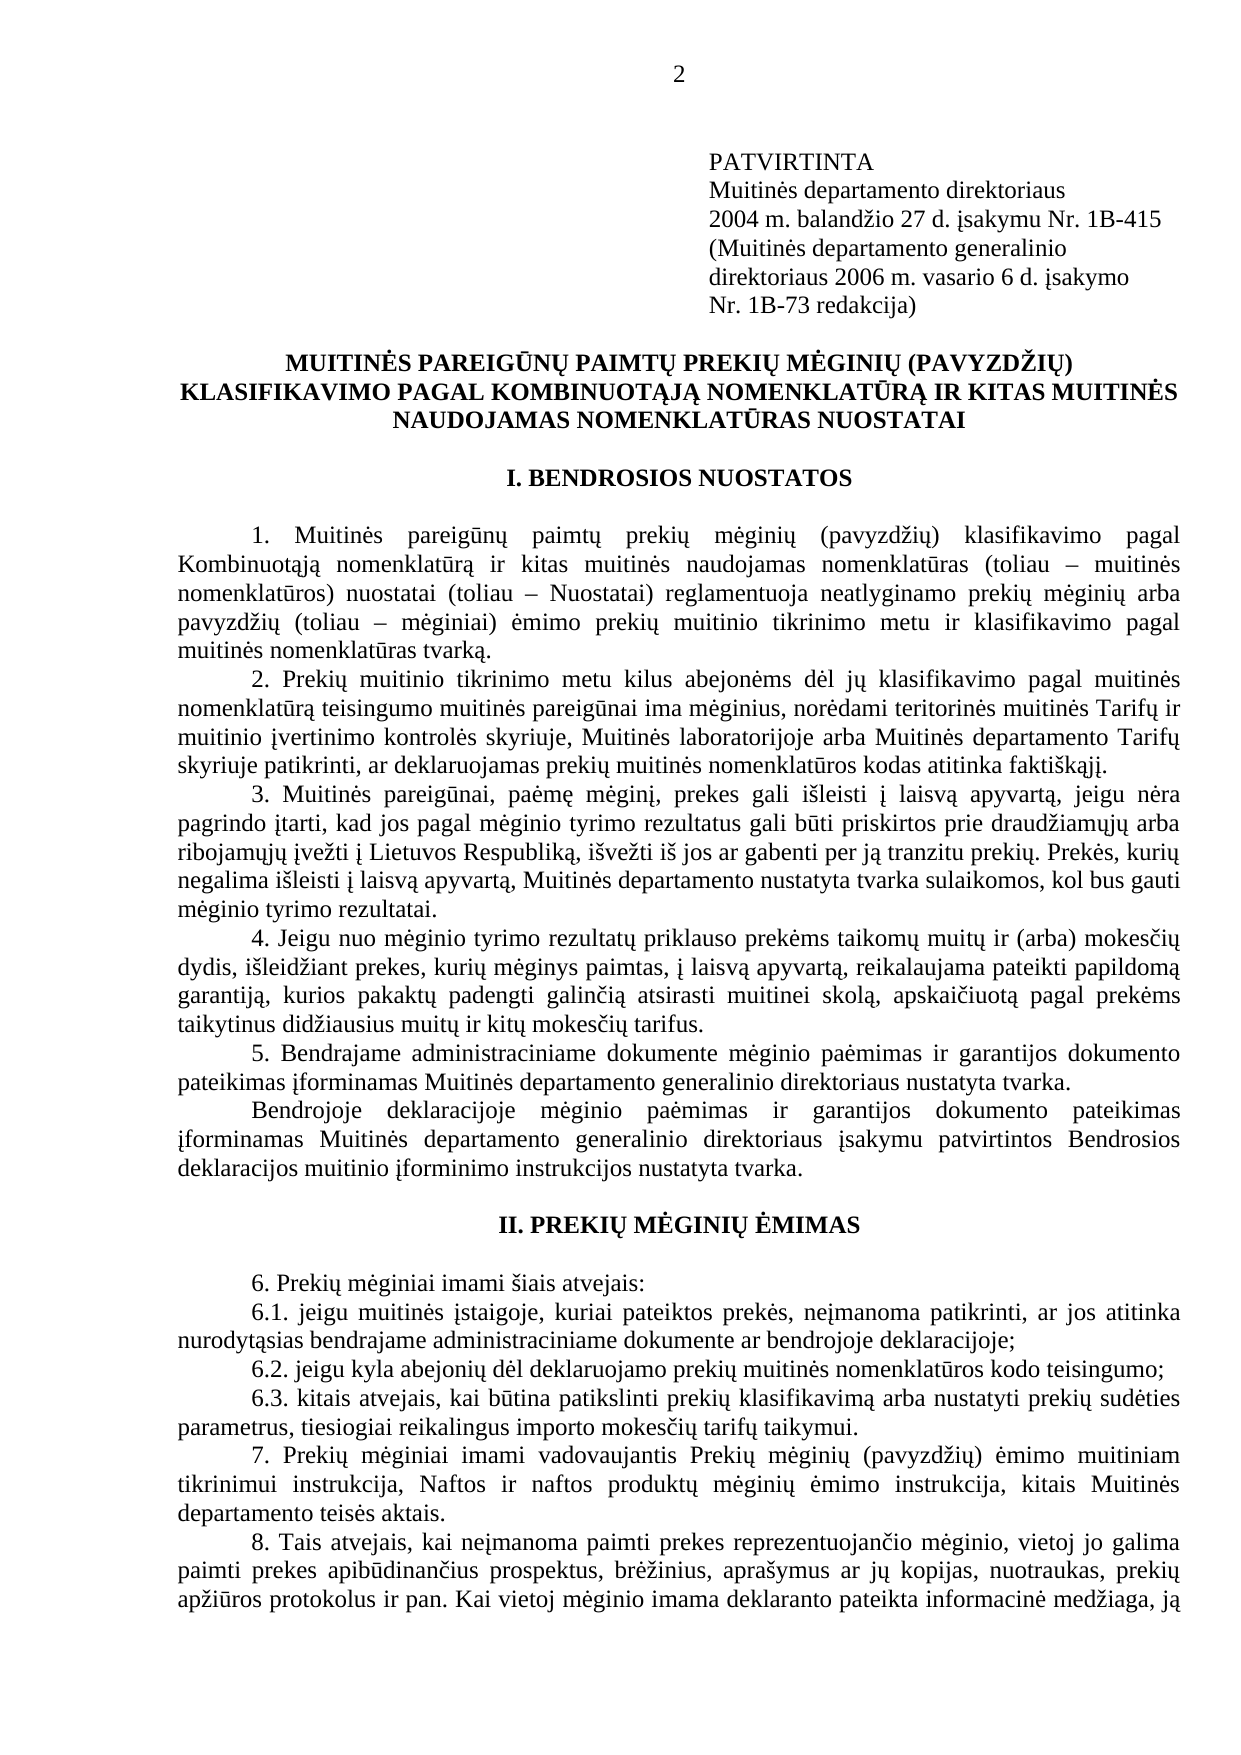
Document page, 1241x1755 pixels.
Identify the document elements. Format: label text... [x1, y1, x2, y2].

text Nr. 1B-73 redakcija) [177, 291, 1181, 319]
text 8. Tais atvejais, kai neįmanoma paimti prekes reprezentuojančio mėginio, vietoj jo galima paimti prekes apibūdinančius prospektus, brėžinius, aprašymus ar jų kopijas, nuotraukas, prekių apžiūros protokolus ir pan. Kai vietoj mėginio imama deklaranto pateikta informacinė medžiaga, ją [177, 1527, 1181, 1613]
text 3. Muitinės pareigūnai, paėmę mėginį, prekes gali išleisti į laisvą apyvartą, jeigu nėra pagrindo įtarti, kad jos pagal mėginio tyrimo rezultatus gali būti priskirtos prie draudžiamųjų arba ribojamųjų įvežti į Lietuvos Respubliką, išvežti iš jos ar gabenti per ją tranzitu prekių. Prekės, kurių negalima išleisti į laisvą apyvartą, Muitinės departamento nustatyta tvarka sulaikomos, kol bus gauti mėginio tyrimo rezultatai. [177, 779, 1181, 923]
text Bendrojoje deklaracijoje mėginio paėmimas ir garantijos dokumento pateikimas įforminamas Muitinės departamento generalinio direktoriaus įsakymu patvirtintos Bendrosios deklaracijos muitinio įforminimo instrukcijos nustatyta tvarka. [177, 1096, 1181, 1182]
text MUITINĖS PAREIGŪNŲ PAIMTŲ PREKIŲ MĖGINIŲ (PAVYZDŽIŲ) KLASIFIKAVIMO PAGAL KOMBINUOTĄJĄ NOMENKLATŪRĄ IR KITAS MUITINĖS NAUDOJAMAS NOMENKLATŪRAS NUOSTATAI [177, 348, 1181, 434]
text 2. Prekių muitinio tikrinimo metu kilus abejonėms dėl jų klasifikavimo pagal muitinės nomenklatūrą teisingumo muitinės pareigūnai ima mėginius, norėdami teritorinės muitinės Tarifų ir muitinio įvertinimo kontrolės skyriuje, Muitinės laboratorijoje arba Muitinės departamento Tarifų skyriuje patikrinti, ar deklaruojamas prekių muitinės nomenklatūros kodas atitinka faktiškąjį. [177, 664, 1181, 779]
text 6.3. kitais atvejais, kai būtina patikslinti prekių klasifikavimą arba nustatyti prekių sudėties parametrus, tiesiogiai reikalingus importo mokesčių tarifų taikymui. [177, 1383, 1181, 1441]
text direktoriaus 2006 m. vasario 6 d. įsakymo [177, 262, 1181, 291]
text II. PREKIŲ MĖGINIŲ ĖMIMAS [177, 1211, 1181, 1239]
text 2004 m. balandžio 27 d. įsakymu Nr. 1B-415 [177, 204, 1181, 233]
text PATVIRTINTA [177, 147, 1181, 176]
text (Muitinės departamento generalinio [177, 233, 1181, 262]
text 7. Prekių mėginiai imami vadovaujantis Prekių mėginių (pavyzdžių) ėmimo muitiniam tikrinimui instrukcija, Naftos ir naftos produktų mėginių ėmimo instrukcija, kitais Muitinės departamento teisės aktais. [177, 1441, 1181, 1527]
text 6.1. jeigu muitinės įstaigoje, kuriai pateiktos prekės, neįmanoma patikrinti, ar jos atitinka nurodytąsias bendrajame administraciniame dokumente ar bendrojoje deklaracijoje; [177, 1297, 1181, 1354]
text 6. Prekių mėginiai imami šiais atvejais: [177, 1268, 1181, 1297]
text 1. Muitinės pareigūnų paimtų prekių mėginių (pavyzdžių) klasifikavimo pagal Kombinuotąją nomenklatūrą ir kitas muitinės naudojamas nomenklatūras (toliau – muitinės nomenklatūros) nuostatai (toliau – Nuostatai) reglamentuoja neatlyginamo prekių mėginių arba pavyzdžių (toliau – mėginiai) ėmimo prekių muitinio tikrinimo metu ir klasifikavimo pagal muitinės nomenklatūras tvarką. [177, 521, 1181, 664]
text Muitinės departamento direktoriaus [177, 176, 1181, 204]
text 5. Bendrajame administraciniame dokumente mėginio paėmimas ir garantijos dokumento pateikimas įforminamas Muitinės departamento generalinio direktoriaus nustatyta tvarka. [177, 1038, 1181, 1096]
text 4. Jeigu nuo mėginio tyrimo rezultatų priklauso prekėms taikomų muitų ir (arba) mokesčių dydis, išleidžiant prekes, kurių mėginys paimtas, į laisvą apyvartą, reikalaujama pateikti papildomą garantiją, kurios pakaktų padengti galinčią atsirasti muitinei skolą, apskaičiuotą pagal prekėms taikytinus didžiausius muitų ir kitų mokesčių tarifus. [177, 923, 1181, 1038]
text I. BENDROSIOS NUOSTATOS [177, 463, 1181, 492]
text 6.2. jeigu kyla abejonių dėl deklaruojamo prekių muitinės nomenklatūros kodo teisingumo; [177, 1354, 1181, 1383]
